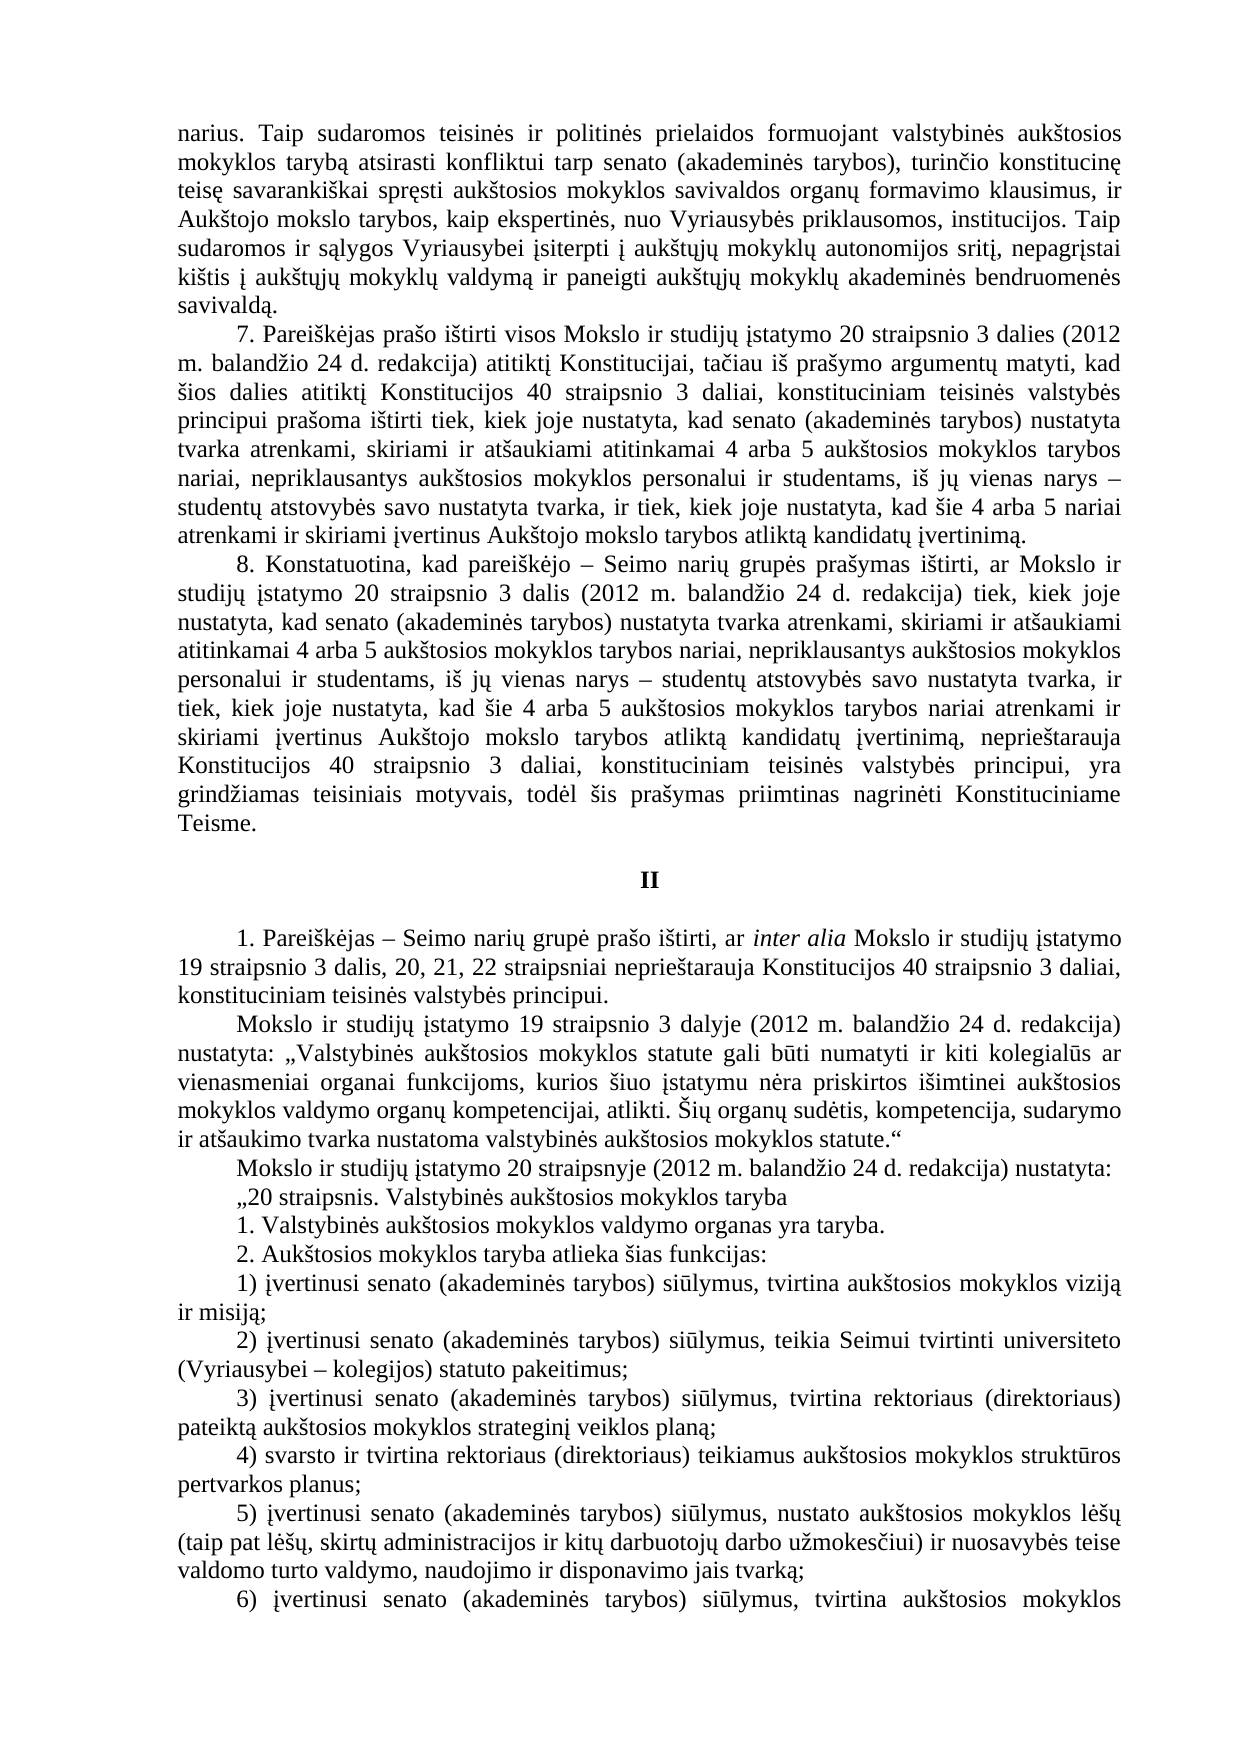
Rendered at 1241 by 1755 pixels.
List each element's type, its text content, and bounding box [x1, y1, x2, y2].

text 6) įvertinusi senato (akademinės tarybos) siūlymus, tvirtina aukštosios mokyklos [177, 1584, 1122, 1613]
text „20 straipsnis. Valstybinės aukštosios mokyklos taryba [177, 1182, 1122, 1211]
text Mokslo ir studijų įstatymo 19 straipsnio 3 dalyje (2012 m. balandžio 24 d. redakcija) nustatyta: „Valstybinės aukštosios mokyklos statute gali būti numatyti ir kiti kolegialūs ar vienasmeniai organai funkcijoms, kurios šiuo įstatymu nėra priskirtos išimtinei aukštosios mokyklos valdymo organų kompetencijai, atlikti. Šių organų sudėtis, kompetencija, sudarymo ir atšaukimo tvarka nustatoma valstybinės aukštosios mokyklos statute.“ [177, 1009, 1122, 1153]
text 4) svarsto ir tvirtina rektoriaus (direktoriaus) teikiamus aukštosios mokyklos struktūros pertvarkos planus; [177, 1441, 1122, 1498]
text 1. Pareiškėjas – Seimo narių grupė prašo ištirti, ar inter alia Mokslo ir studijų įstatymo 19 straipsnio 3 dalis, 20, 21, 22 straipsniai neprieštarauja Konstitucijos 40 straipsnio 3 daliai, konstituciniam teisinės valstybės principui. [177, 923, 1122, 1009]
text 3) įvertinusi senato (akademinės tarybos) siūlymus, tvirtina rektoriaus (direktoriaus) pateiktą aukštosios mokyklos strateginį veiklos planą; [177, 1383, 1122, 1441]
text 1) įvertinusi senato (akademinės tarybos) siūlymus, tvirtina aukštosios mokyklos viziją ir misiją; [177, 1268, 1122, 1326]
text Mokslo ir studijų įstatymo 20 straipsnyje (2012 m. balandžio 24 d. redakcija) nustatyta: [177, 1153, 1122, 1182]
text 2. Aukštosios mokyklos taryba atlieka šias funkcijas: [177, 1239, 1122, 1268]
text 1. Valstybinės aukštosios mokyklos valdymo organas yra taryba. [177, 1211, 1122, 1239]
text II [177, 866, 1122, 894]
text 2) įvertinusi senato (akademinės tarybos) siūlymus, teikia Seimui tvirtinti universiteto (Vyriausybei – kolegijos) statuto pakeitimus; [177, 1326, 1122, 1383]
text 8. Konstatuotina, kad pareiškėjo – Seimo narių grupės prašymas ištirti, ar Mokslo ir studijų įstatymo 20 straipsnio 3 dalis (2012 m. balandžio 24 d. redakcija) tiek, kiek joje nustatyta, kad senato (akademinės tarybos) nustatyta tvarka atrenkami, skiriami ir atšaukiami atitinkamai 4 arba 5 aukštosios mokyklos tarybos nariai, nepriklausantys aukštosios mokyklos personalui ir studentams, iš jų vienas narys – studentų atstovybės savo nustatyta tvarka, ir tiek, kiek joje nustatyta, kad šie 4 arba 5 aukštosios mokyklos tarybos nariai atrenkami ir skiriami įvertinus Aukštojo mokslo tarybos atliktą kandidatų įvertinimą, neprieštarauja Konstitucijos 40 straipsnio 3 daliai, konstituciniam teisinės valstybės principui, yra grindžiamas teisiniais motyvais, todėl šis prašymas priimtinas nagrinėti Konstituciniame Teisme. [177, 549, 1122, 837]
text narius. Taip sudaromos teisinės ir politinės prielaidos formuojant valstybinės aukštosios mokyklos tarybą atsirasti konfliktui tarp senato (akademinės tarybos), turinčio konstitucinę teisę savarankiškai spręsti aukštosios mokyklos savivaldos organų formavimo klausimus, ir Aukštojo mokslo tarybos, kaip ekspertinės, nuo Vyriausybės priklausomos, institucijos. Taip sudaromos ir sąlygos Vyriausybei įsiterpti į aukštųjų mokyklų autonomijos sritį, nepagrįstai kištis į aukštųjų mokyklų valdymą ir paneigti aukštųjų mokyklų akademinės bendruomenės savivaldą. [177, 118, 1122, 319]
text 7. Pareiškėjas prašo ištirti visos Mokslo ir studijų įstatymo 20 straipsnio 3 dalies (2012 m. balandžio 24 d. redakcija) atitiktį Konstitucijai, tačiau iš prašymo argumentų matyti, kad šios dalies atitiktį Konstitucijos 40 straipsnio 3 daliai, konstituciniam teisinės valstybės principui prašoma ištirti tiek, kiek joje nustatyta, kad senato (akademinės tarybos) nustatyta tvarka atrenkami, skiriami ir atšaukiami atitinkamai 4 arba 5 aukštosios mokyklos tarybos nariai, nepriklausantys aukštosios mokyklos personalui ir studentams, iš jų vienas narys – studentų atstovybės savo nustatyta tvarka, ir tiek, kiek joje nustatyta, kad šie 4 arba 5 nariai atrenkami ir skiriami įvertinus Aukštojo mokslo tarybos atliktą kandidatų įvertinimą. [177, 319, 1122, 549]
text 5) įvertinusi senato (akademinės tarybos) siūlymus, nustato aukštosios mokyklos lėšų (taip pat lėšų, skirtų administracijos ir kitų darbuotojų darbo užmokesčiui) ir nuosavybės teise valdomo turto valdymo, naudojimo ir disponavimo jais tvarką; [177, 1498, 1122, 1584]
